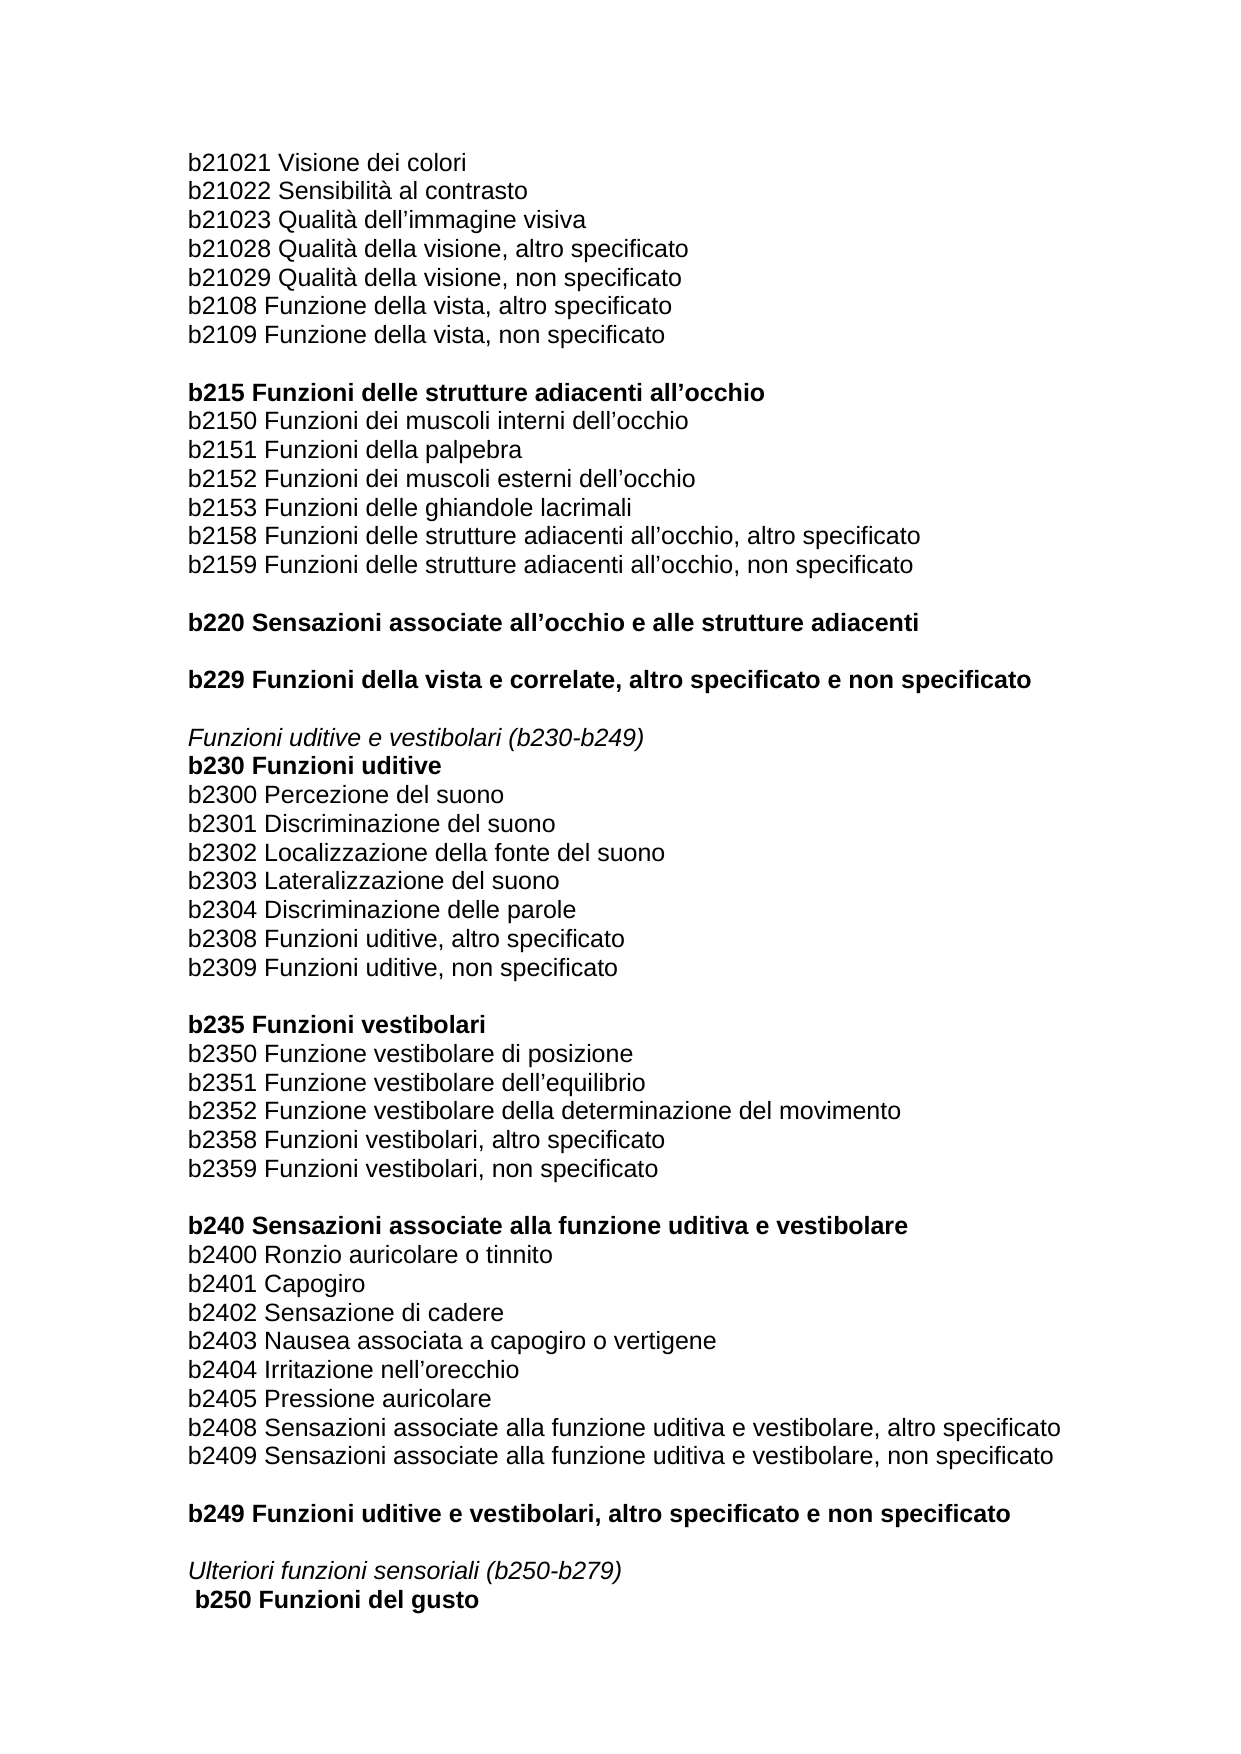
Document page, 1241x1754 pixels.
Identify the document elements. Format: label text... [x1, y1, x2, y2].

text b230 Funzioni uditive [118, 751, 1122, 780]
text b249 Funzioni uditive e vestibolari, altro specificato e non specificato [118, 1499, 1122, 1528]
text b2300 Percezione del suono [118, 780, 1122, 809]
text b2352 Funzione vestibolare della determinazione del movimento [118, 1096, 1122, 1125]
text b2109 Funzione della vista, non specificato [118, 320, 1122, 349]
text b2108 Funzione della vista, altro specificato [118, 291, 1122, 320]
text b2351 Funzione vestibolare dell’equilibrio [118, 1068, 1122, 1096]
text b2408 Sensazioni associate alla funzione uditiva e vestibolare, altro specificato [118, 1413, 1122, 1441]
text b2405 Pressione auricolare [118, 1384, 1122, 1413]
text b2301 Discriminazione del suono [118, 809, 1122, 838]
text b21029 Qualità della visione, non specificato [118, 263, 1122, 291]
text b2304 Discriminazione delle parole [118, 895, 1122, 924]
text b250 Funzioni del gusto [118, 1585, 1122, 1614]
text b240 Sensazioni associate alla funzione uditiva e vestibolare [118, 1211, 1122, 1240]
text b2159 Funzioni delle strutture adiacenti all’occhio, non specificato [118, 550, 1122, 579]
text b220 Sensazioni associate all’occhio e alle strutture adiacenti [118, 608, 1122, 636]
text b2358 Funzioni vestibolari, altro specificato [118, 1125, 1122, 1154]
text b229 Funzioni della vista e correlate, altro specificato e non specificato [118, 665, 1122, 694]
text b21023 Qualità dell’immagine visiva [118, 205, 1122, 234]
text b21028 Qualità della visione, altro specificato [118, 234, 1122, 263]
text b2302 Localizzazione della fonte del suono [118, 838, 1122, 866]
text b2409 Sensazioni associate alla funzione uditiva e vestibolare, non specificato [118, 1441, 1122, 1470]
text b2309 Funzioni uditive, non specificato [118, 953, 1122, 981]
text b215 Funzioni delle strutture adiacenti all’occhio [118, 378, 1122, 406]
text b21021 Visione dei colori [118, 148, 1122, 176]
text b2303 Lateralizzazione del suono [118, 866, 1122, 895]
text b2153 Funzioni delle ghiandole lacrimali [118, 493, 1122, 521]
text Ulteriori funzioni sensoriali (b250-b279) [118, 1556, 1122, 1585]
text b2150 Funzioni dei muscoli interni dell’occhio [118, 406, 1122, 435]
text b2152 Funzioni dei muscoli esterni dell’occhio [118, 464, 1122, 493]
text b2401 Capogiro [118, 1269, 1122, 1298]
text b2151 Funzioni della palpebra [118, 435, 1122, 464]
text b2400 Ronzio auricolare o tinnito [118, 1240, 1122, 1269]
text b2359 Funzioni vestibolari, non specificato [118, 1154, 1122, 1183]
text Funzioni uditive e vestibolari (b230-b249) [118, 723, 1122, 751]
text b2403 Nausea associata a capogiro o vertigene [118, 1326, 1122, 1355]
text b2402 Sensazione di cadere [118, 1298, 1122, 1326]
text b21022 Sensibilità al contrasto [118, 176, 1122, 205]
text b235 Funzioni vestibolari [118, 1010, 1122, 1039]
text b2308 Funzioni uditive, altro specificato [118, 924, 1122, 953]
text b2404 Irritazione nell’orecchio [118, 1355, 1122, 1384]
text b2350 Funzione vestibolare di posizione [118, 1039, 1122, 1068]
text b2158 Funzioni delle strutture adiacenti all’occhio, altro specificato [118, 521, 1122, 550]
